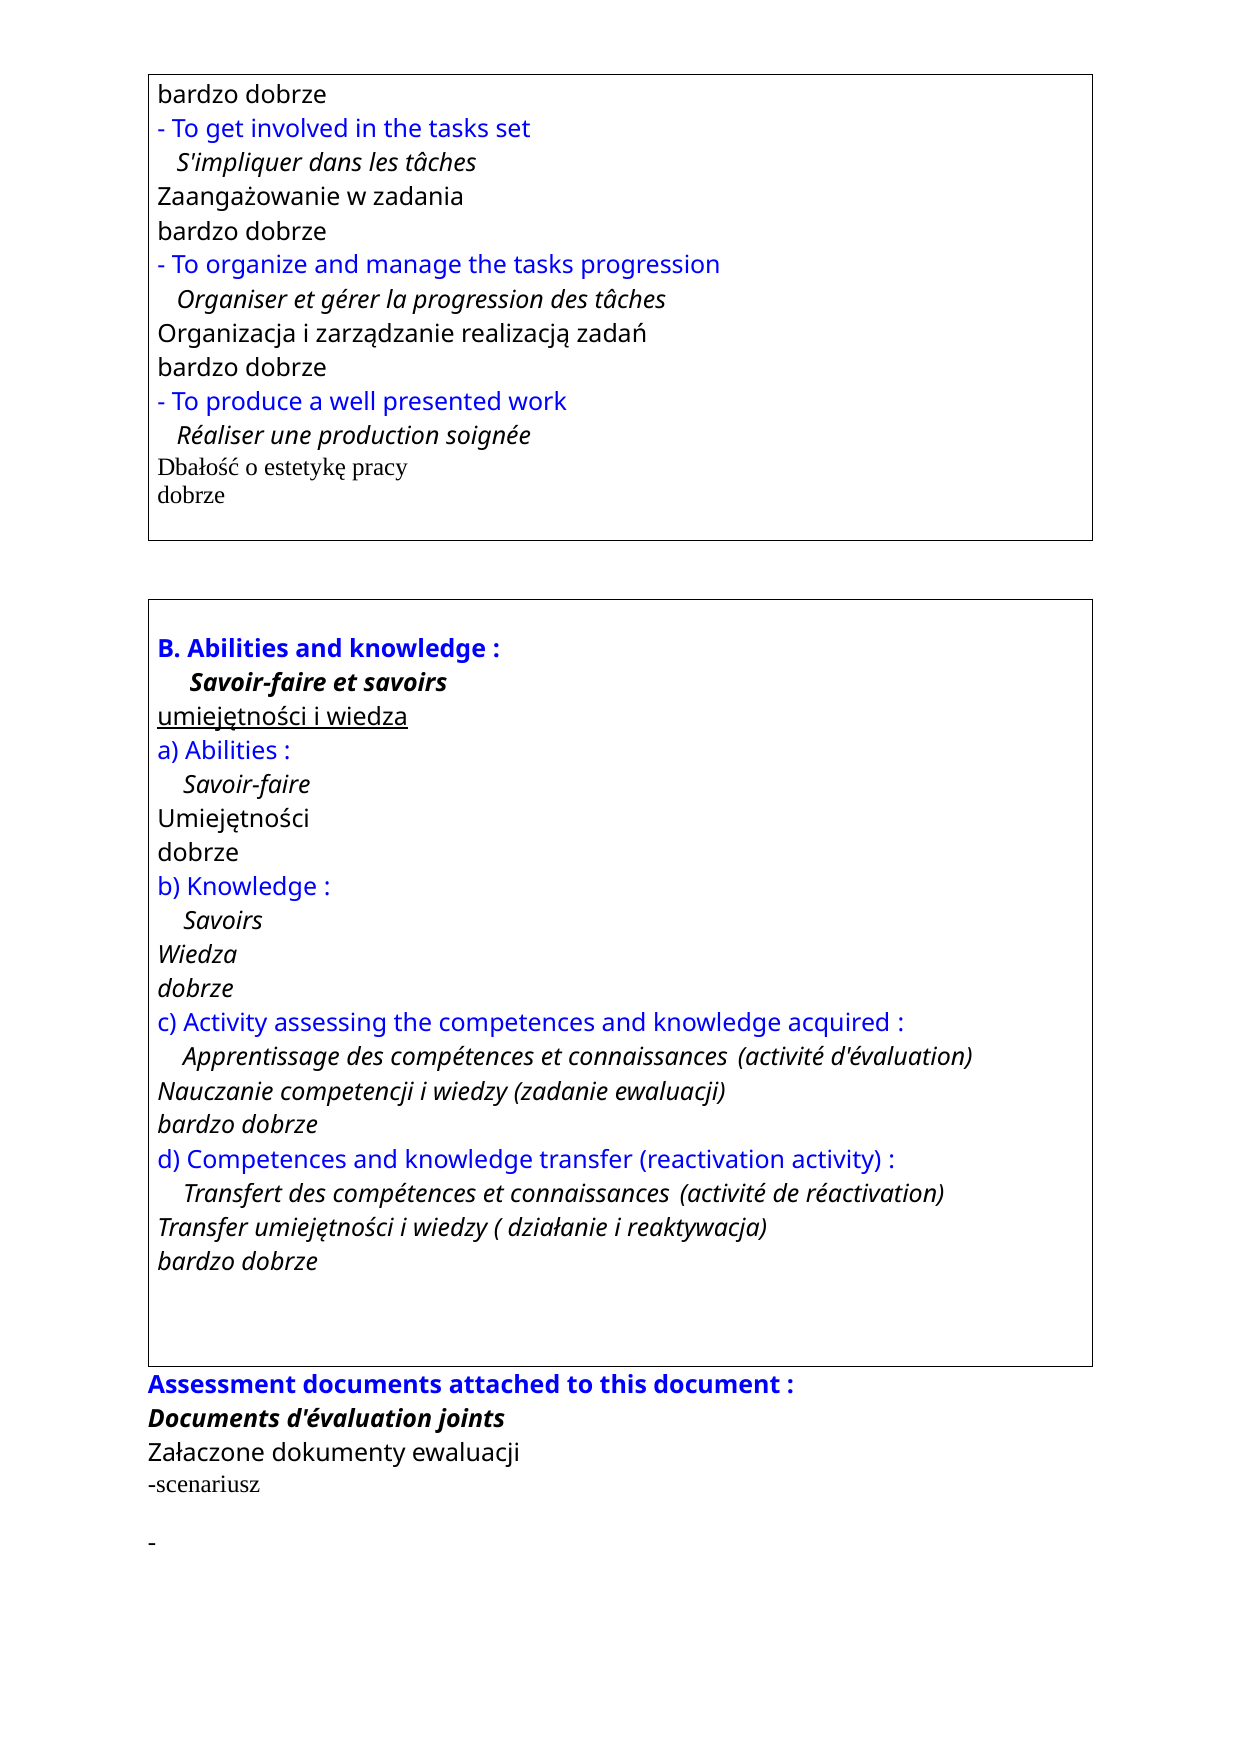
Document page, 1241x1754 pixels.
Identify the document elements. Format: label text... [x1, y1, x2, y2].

text Savoir-faire et savoirs [149, 661, 1092, 695]
text dobrze [149, 968, 1092, 1002]
text Zaangażowanie w zadania [149, 176, 1092, 210]
text Assessment documents attached to this document : [148, 1367, 1093, 1401]
text bardzo dobrze [149, 75, 1092, 108]
text - To organize and manage the tasks progression [149, 244, 1092, 278]
text c) Activity assessing the competences and knowledge acquired : [149, 1002, 1092, 1036]
text Apprentissage des compétences et connaissances (activité d'évaluation) [149, 1036, 1092, 1070]
text dobrze [149, 832, 1092, 866]
text Savoirs [149, 900, 1092, 934]
text Transfert des compétences et connaissances (activité de réactivation) [149, 1172, 1092, 1206]
text Réaliser une production soignée [149, 414, 1092, 448]
text b) Knowledge : [149, 866, 1092, 900]
text bardzo dobrze [149, 1240, 1092, 1277]
text Nauczanie competencji i wiedzy (zadanie ewaluacji) [149, 1070, 1092, 1104]
text Umiejętności [149, 797, 1092, 832]
text B. Abilities and knowledge : [149, 627, 1092, 661]
text - [148, 1527, 1093, 1555]
text - To get involved in the tasks set [149, 108, 1092, 142]
text d) Competences and knowledge transfer (reactivation activity) : [149, 1138, 1092, 1172]
text S'impliquer dans les tâches [149, 142, 1092, 176]
text Organizacja i zarządzanie realizacją zadań [149, 312, 1092, 346]
text Organiser et gérer la progression des tâches [149, 278, 1092, 312]
text umiejętności i wiedza [149, 695, 1092, 729]
text Dbałość o estetykę pracy [149, 448, 1092, 477]
text dobrze [149, 477, 1092, 509]
text a) Abilities : [149, 729, 1092, 763]
text Wiedza [149, 934, 1092, 968]
text Documents d'évaluation joints [148, 1401, 1093, 1435]
text - To produce a well presented work [149, 380, 1092, 414]
text Załaczone dokumenty ewaluacji [148, 1435, 1093, 1469]
text bardzo dobrze [149, 210, 1092, 244]
text Transfer umiejętności i wiedzy ( działanie i reaktywacja) [149, 1206, 1092, 1240]
text bardzo dobrze [149, 1104, 1092, 1138]
text Savoir-faire [149, 763, 1092, 797]
text bardzo dobrze [149, 346, 1092, 380]
text -scenariusz [148, 1469, 1093, 1498]
